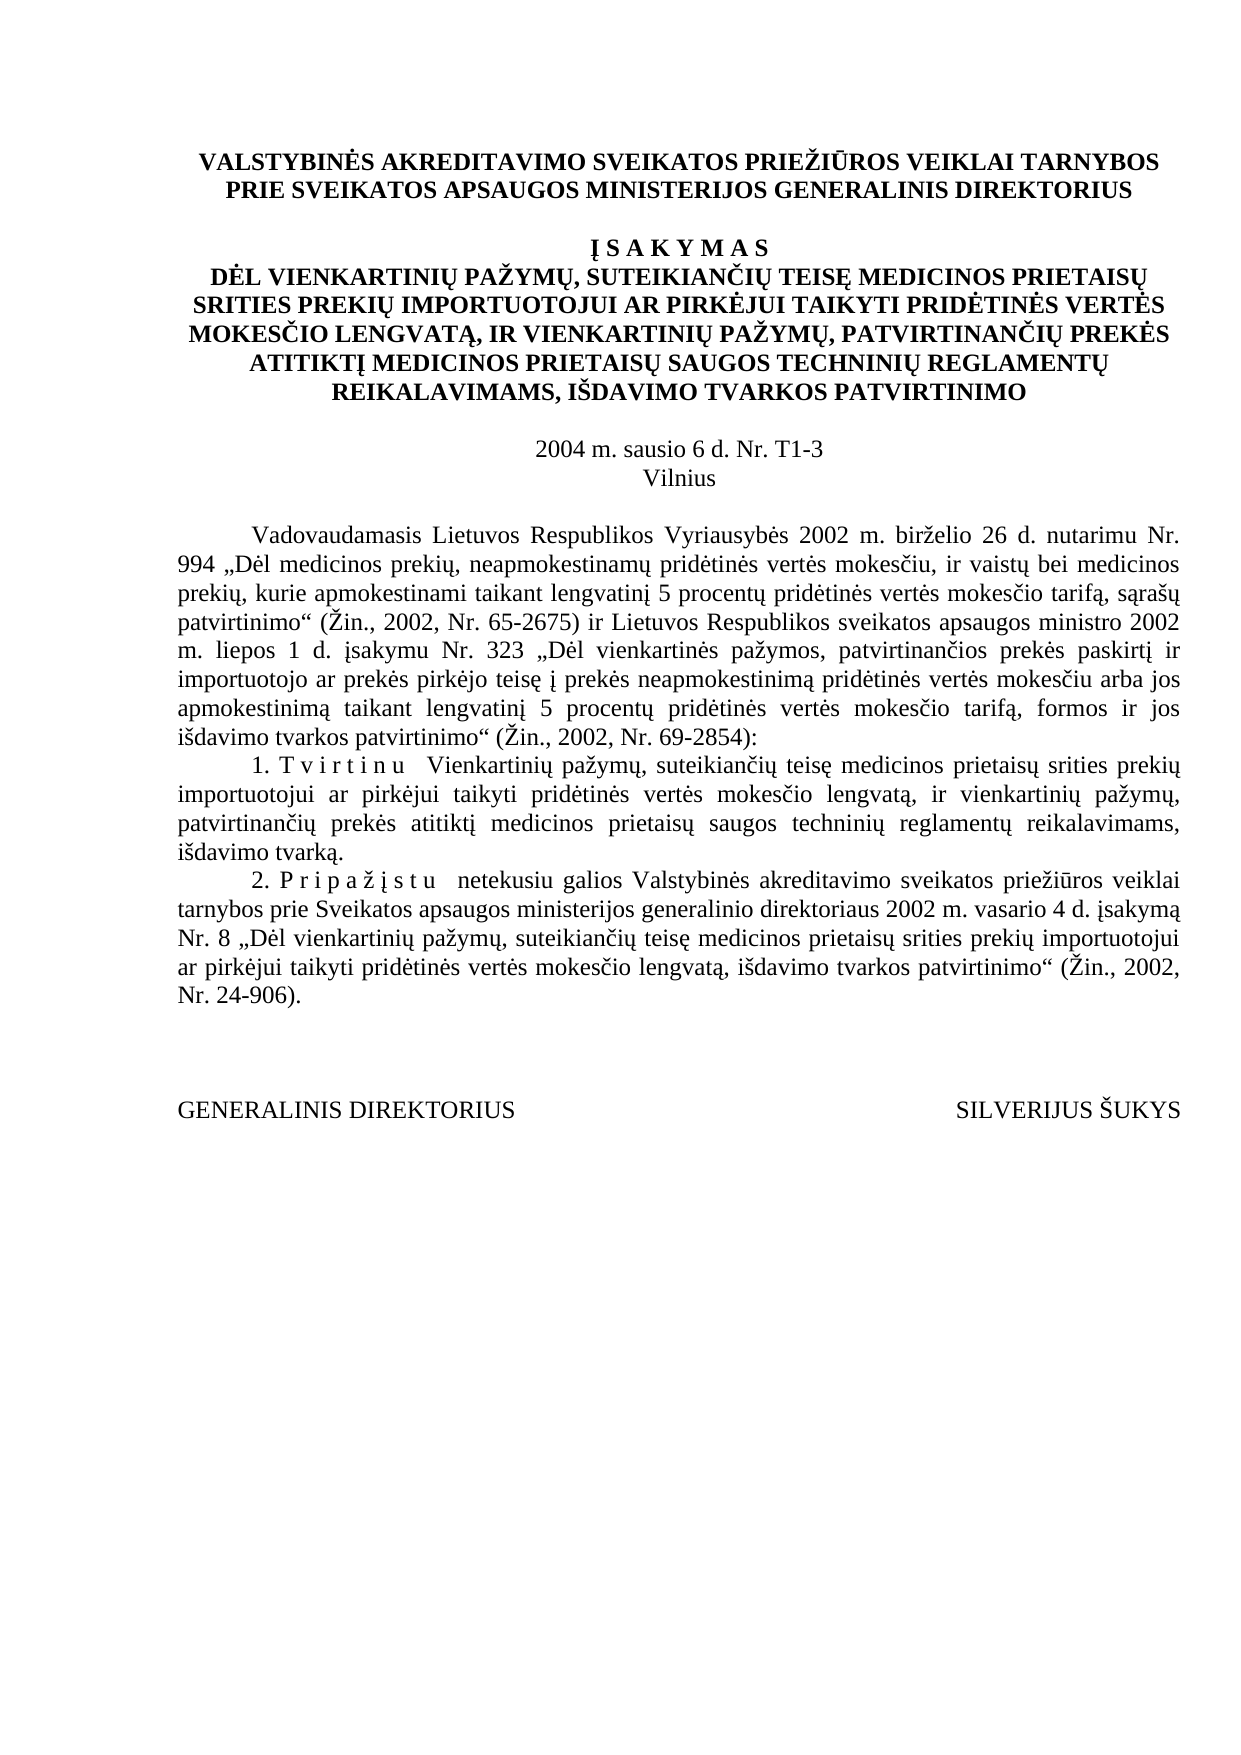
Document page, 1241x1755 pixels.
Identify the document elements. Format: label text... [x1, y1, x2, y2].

text 1. Tvirtinu Vienkartinių pažymų, suteikiančių teisę medicinos prietaisų srities prekių importuotojui ar pirkėjui taikyti pridėtinės vertės mokesčio lengvatą, ir vienkartinių pažymų, patvirtinančių prekės atitiktį medicinos prietaisų saugos techninių reglamentų reikalavimams, išdavimo tvarką. [177, 751, 1181, 866]
text GENERALINIS DIREKTORIUS SILVERIJUS ŠUKYS [177, 1096, 1181, 1124]
text VALSTYBINĖS AKREDITAVIMO SVEIKATOS PRIEŽIŪROS VEIKLAI TARNYBOS PRIE SVEIKATOS APSAUGOS MINISTERIJOS GENERALINIS DIREKTORIUS [177, 147, 1181, 204]
text 2004 m. sausio 6 d. Nr. T1-3 [177, 434, 1181, 463]
text Vadovaudamasis Lietuvos Respublikos Vyriausybės 2002 m. birželio 26 d. nutarimu Nr. 994 „Dėl medicinos prekių, neapmokestinamų pridėtinės vertės mokesčiu, ir vaistų bei medicinos prekių, kurie apmokestinami taikant lengvatinį 5 procentų pridėtinės vertės mokesčio tarifą, sąrašų patvirtinimo“ (Žin., 2002, Nr. 65-2675) ir Lietuvos Respublikos sveikatos apsaugos ministro 2002 m. liepos 1 d. įsakymu Nr. 323 „Dėl vienkartinės pažymos, patvirtinančios prekės paskirtį ir importuotojo ar prekės pirkėjo teisę į prekės neapmokestinimą pridėtinės vertės mokesčiu arba jos apmokestinimą taikant lengvatinį 5 procentų pridėtinės vertės mokesčio tarifą, formos ir jos išdavimo tvarkos patvirtinimo“ (Žin., 2002, Nr. 69-2854): [177, 521, 1181, 751]
text Į S A K Y M A S [177, 233, 1181, 262]
text Vilnius [177, 463, 1181, 492]
text 2. Pripažįstu netekusiu galios Valstybinės akreditavimo sveikatos priežiūros veiklai tarnybos prie Sveikatos apsaugos ministerijos generalinio direktoriaus 2002 m. vasario 4 d. įsakymą Nr. 8 „Dėl vienkartinių pažymų, suteikiančių teisę medicinos prietaisų srities prekių importuotojui ar pirkėjui taikyti pridėtinės vertės mokesčio lengvatą, išdavimo tvarkos patvirtinimo“ (Žin., 2002, Nr. 24-906). [177, 866, 1181, 1009]
text DĖL VIENKARTINIŲ PAŽYMŲ, SUTEIKIANČIŲ TEISĘ MEDICINOS PRIETAISŲ SRITIES PREKIŲ IMPORTUOTOJUI AR PIRKĖJUI TAIKYTI PRIDĖTINĖS VERTĖS MOKESČIO LENGVATĄ, IR VIENKARTINIŲ PAŽYMŲ, PATVIRTINANČIŲ PREKĖS ATITIKTĮ MEDICINOS PRIETAISŲ SAUGOS TECHNINIŲ REGLAMENTŲ REIKALAVIMAMS, IŠDAVIMO TVARKOS PATVIRTINIMO [177, 262, 1181, 406]
